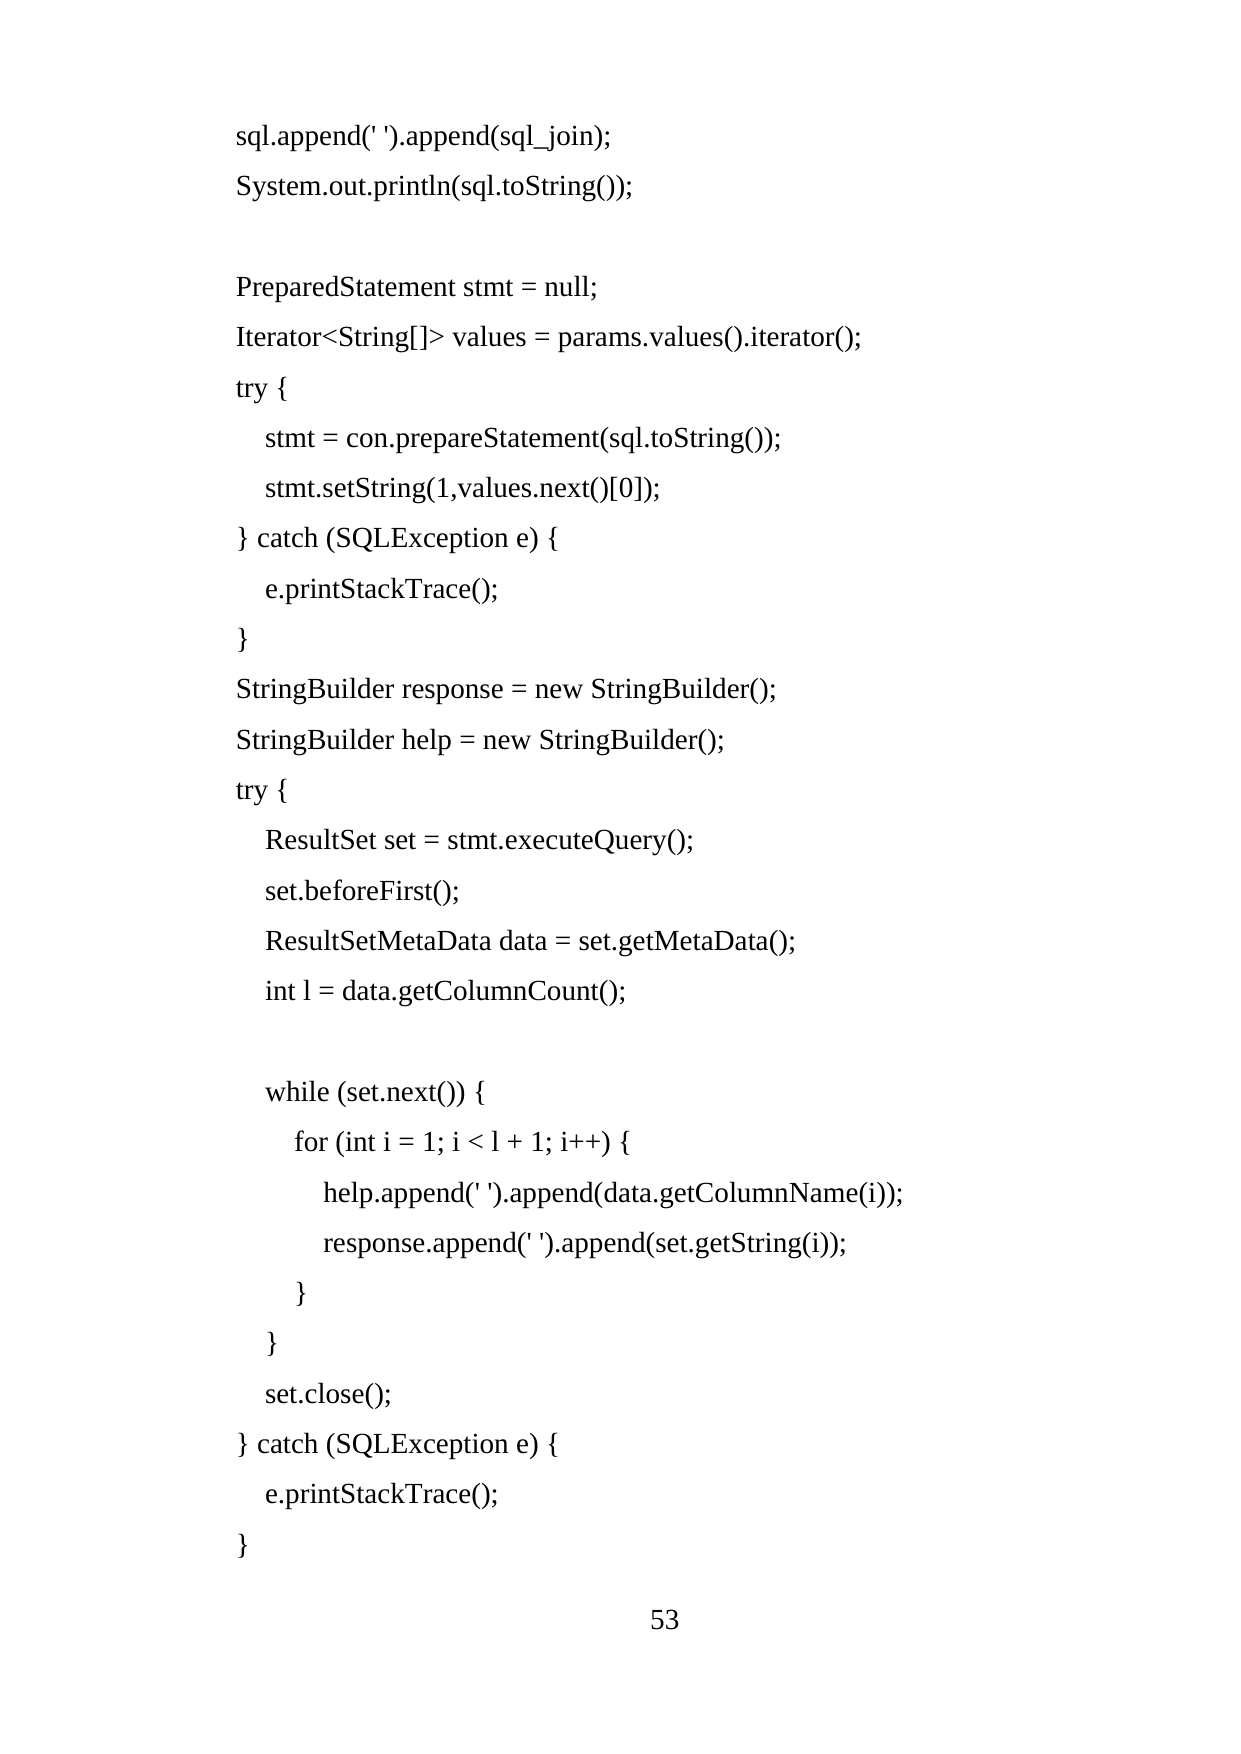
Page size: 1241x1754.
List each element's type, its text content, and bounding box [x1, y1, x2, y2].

text } catch (SQLException e) { [177, 521, 1152, 554]
text } [177, 1326, 1152, 1359]
text } [177, 621, 1152, 655]
text StringBuilder response = new StringBuilder(); [177, 672, 1152, 705]
text try { [177, 370, 1152, 403]
text help.append(' ').append(data.getColumnName(i)); [177, 1175, 1152, 1208]
text } [177, 1527, 1152, 1560]
text set.close(); [177, 1376, 1152, 1409]
text } catch (SQLException e) { [177, 1426, 1152, 1460]
text set.beforeFirst(); [177, 873, 1152, 906]
text for (int i = 1; i < l + 1; i++) { [177, 1124, 1152, 1158]
text response.append(' ').append(set.getString(i)); [177, 1225, 1152, 1258]
text PreparedStatement stmt = null; [177, 269, 1152, 303]
text Iterator<String[]> values = params.values().iterator(); [177, 319, 1152, 353]
text e.printStackTrace(); [177, 1477, 1152, 1510]
text while (set.next()) { [177, 1074, 1152, 1108]
text stmt.setString(1,values.next()[0]); [177, 470, 1152, 504]
text ResultSet set = stmt.executeQuery(); [177, 822, 1152, 856]
text int l = data.getColumnCount(); [177, 973, 1152, 1007]
text } [177, 1275, 1152, 1309]
text ResultSetMetaData data = set.getMetaData(); [177, 923, 1152, 957]
text try { [177, 772, 1152, 806]
text stmt = con.prepareStatement(sql.toString()); [177, 420, 1152, 453]
text sql.append(' ').append(sql_join); [177, 118, 1152, 152]
text StringBuilder help = new StringBuilder(); [177, 722, 1152, 755]
text e.printStackTrace(); [177, 571, 1152, 604]
text System.out.println(sql.toString()); [177, 168, 1152, 202]
